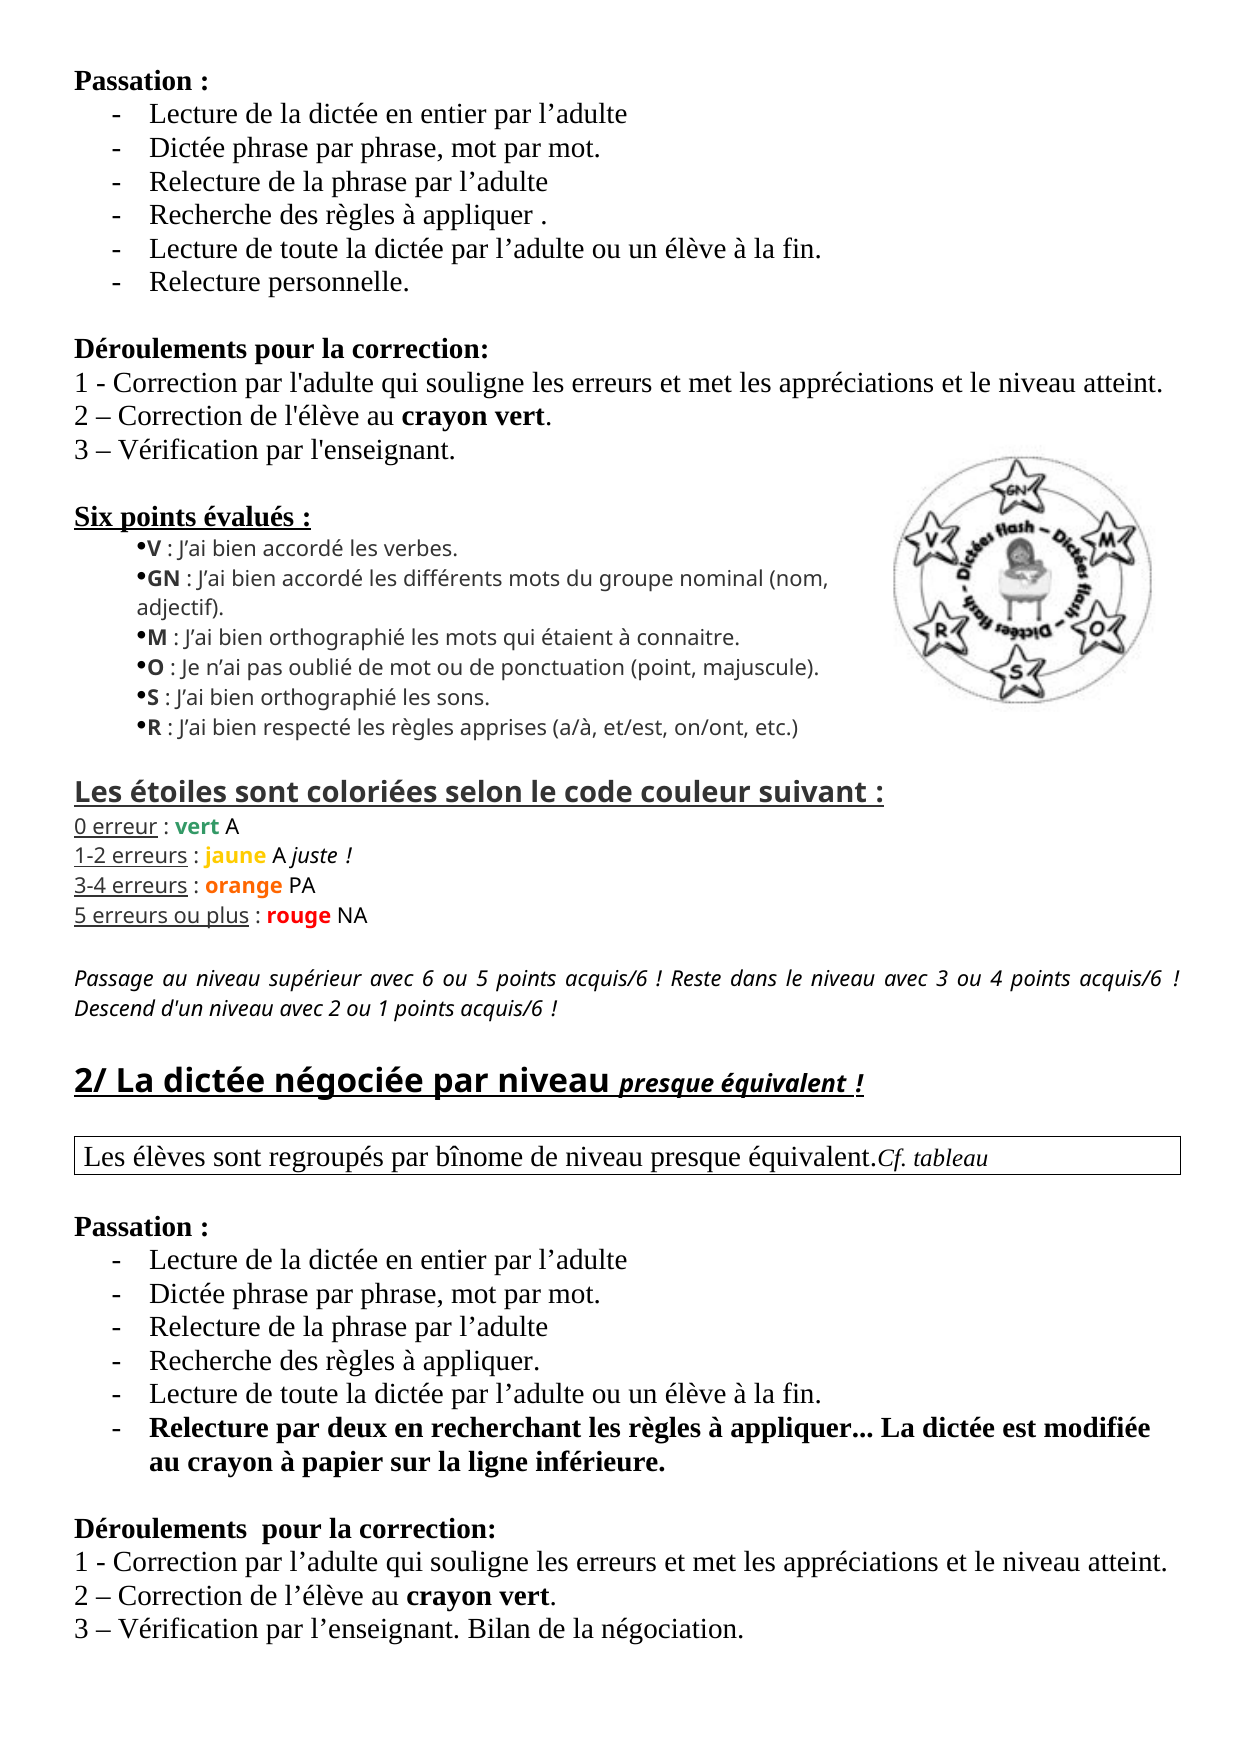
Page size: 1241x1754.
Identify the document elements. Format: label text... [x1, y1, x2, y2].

text 1-2 erreurs : jaune A juste ! [74, 841, 1181, 870]
text Les étoiles sont coloriées selon le code couleur suivant : [74, 771, 1181, 811]
list Lecture de toute la dictée par l’adulte ou un élève à la fin. [111, 231, 1181, 264]
list Lecture de la dictée en entier par l’adulte [111, 97, 1181, 130]
list O : Je n’ai pas oublié de mot ou de ponctuation (point, majuscule). [136, 652, 880, 682]
list Recherche des règles à appliquer . [111, 197, 1181, 231]
list Dictée phrase par phrase, mot par mot. [111, 130, 1181, 164]
list R : J’ai bien respecté les règles apprises (a/à, et/est, on/ont, etc.) [136, 711, 1181, 741]
list Dictée phrase par phrase, mot par mot. [111, 1276, 1181, 1309]
text 5 erreurs ou plus : rouge NA [74, 900, 1181, 930]
text 3 – Vérification par l'enseignant. [74, 432, 880, 466]
text 2 – Correction de l'élève au crayon vert. [74, 398, 1181, 432]
list Relecture de la phrase par l’adulte [111, 1309, 1181, 1343]
text 1 - Correction par l’adulte qui souligne les erreurs et met les appréciations et le niveau atteint. [74, 1544, 1181, 1578]
text 0 erreur : vert A [74, 811, 1181, 841]
text Passation : [74, 63, 1181, 97]
text [1164, 499, 1181, 533]
list Lecture de la dictée en entier par l’adulte [111, 1242, 1181, 1276]
text 2 – Correction de l’élève au crayon vert. [74, 1578, 1181, 1611]
list Recherche des règles à appliquer. [111, 1343, 1181, 1377]
text Six points évalués : [74, 499, 880, 533]
list Relecture de la phrase par l’adulte [111, 164, 1181, 197]
text Déroulements pour la correction: [74, 331, 1181, 365]
list Lecture de toute la dictée par l’adulte ou un élève à la fin. [111, 1377, 1181, 1410]
list V : J’ai bien accordé les verbes. [136, 533, 880, 562]
text 3-4 erreurs : orange PA [74, 870, 1181, 900]
text Passage au niveau supérieur avec 6 ou 5 points acquis/6 ! Reste dans le niveau avec 3 ou 4 points acquis/6 ! Descend d'un niveau avec 2 ou 1 points acquis/6 ! [74, 963, 1181, 1023]
picture [880, 432, 1164, 712]
list Relecture par deux en recherchant les règles à appliquer... La dictée est modifiée au crayon à papier sur la ligne inférieure. [111, 1410, 1181, 1477]
list M : J’ai bien orthographié les mots qui étaient à connaitre. [136, 622, 880, 652]
text Déroulements pour la correction: [74, 1511, 1181, 1544]
list GN : J’ai bien accordé les différents mots du groupe nominal (nom, adjectif). [136, 562, 880, 622]
text Passation : [74, 1209, 1181, 1242]
text 3 – Vérification par l’enseignant. Bilan de la négociation. [74, 1611, 1181, 1645]
list S : J’ai bien orthographié les sons. [136, 682, 880, 711]
text Les élèves sont regroupés par bînome de niveau presque équivalent.Cf. tableau [75, 1137, 1180, 1174]
text 2/ La dictée négociée par niveau presque équivalent ! [74, 1057, 1181, 1102]
text 1 - Correction par l'adulte qui souligne les erreurs et met les appréciations et le niveau atteint. [74, 365, 1181, 398]
list Relecture personnelle. [111, 264, 1181, 298]
